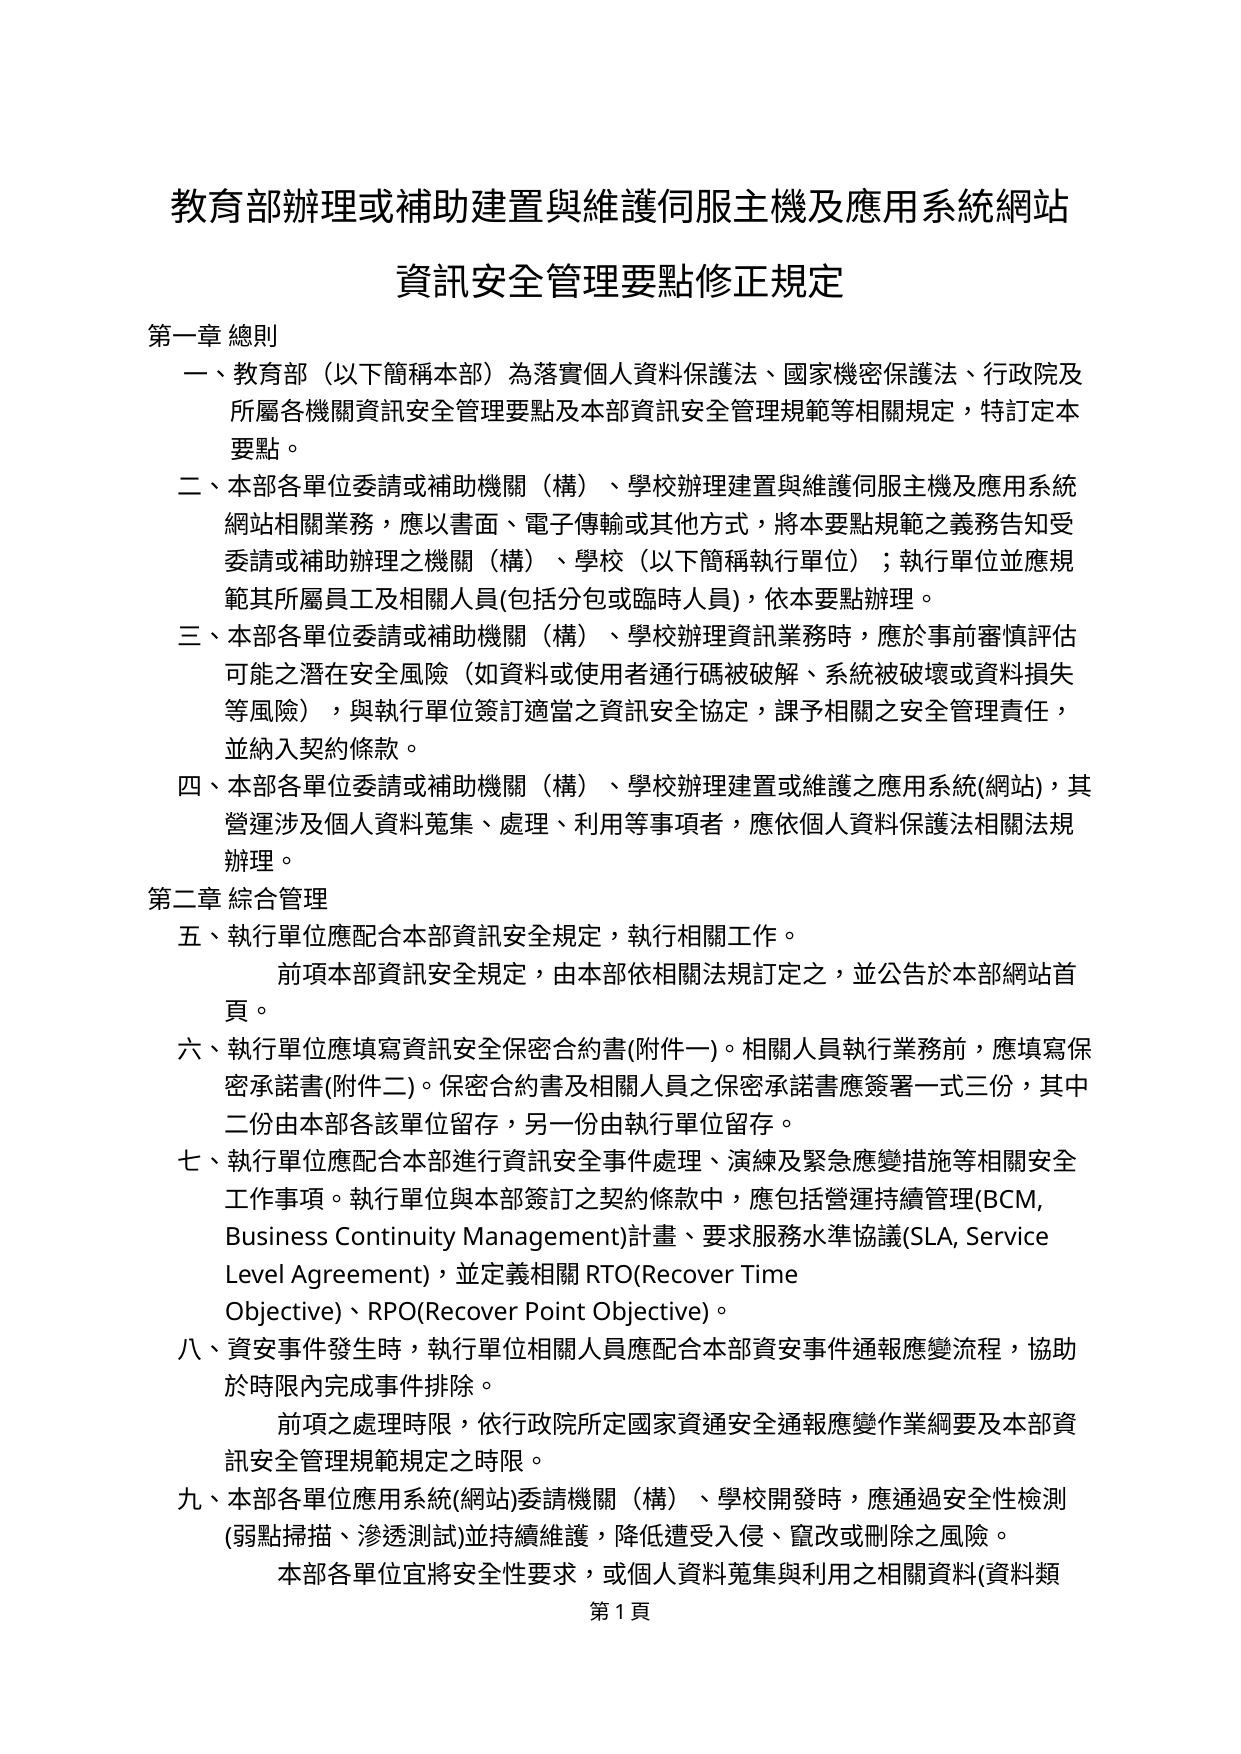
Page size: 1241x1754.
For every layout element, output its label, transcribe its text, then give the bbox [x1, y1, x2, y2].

list 本部各單位宜將安全性要求，或個人資料蒐集與利用之相關資料(資料類 [224, 1547, 1092, 1585]
text 二、本部各單位委請或補助機關（構）、學校辦理建置與維護伺服主機及應用系統網站相關業務，應以書面、電子傳輸或其他方式，將本要點規範之義務告知受委請或補助辦理之機關（構）、學校（以下簡稱執行單位）；執行單位並應規範其所屬員工及相關人員(包括分包或臨時人員)，依本要點辦理。 [177, 460, 1092, 610]
text 六、執行單位應填寫資訊安全保密合約書(附件一)。相關人員執行業務前，應填寫保密承諾書(附件二)。保密合約書及相關人員之保密承諾書應簽署一式三份，其中二份由本部各該單位留存，另一份由執行單位留存。 [177, 1022, 1092, 1135]
text 教育部辦理或補助建置與維護伺服主機及應用系統網站 資訊安全管理要點修正規定 [148, 160, 1092, 310]
text 五、執行單位應配合本部資訊安全規定，執行相關工作。 [177, 910, 1092, 947]
text 前項之處理時限，依行政院所定國家資通安全通報應變作業綱要及本部資訊安全管理規範規定之時限。 [224, 1397, 1092, 1472]
text 九、本部各單位應用系統(網站)委請機關（構）、學校開發時，應通過安全性檢測(弱點掃描、滲透測試)並持續維護，降低遭受入侵、竄改或刪除之風險。 [177, 1472, 1092, 1547]
text 四、本部各單位委請或補助機關（構）、學校辦理建置或維護之應用系統(網站)，其營運涉及個人資料蒐集、處理、利用等事項者，應依個人資料保護法相關法規辦理。 [177, 760, 1092, 872]
list 第二章 綜合管理 [148, 872, 1092, 910]
text 八、資安事件發生時，執行單位相關人員應配合本部資安事件通報應變流程，協助於時限內完成事件排除。 [177, 1322, 1092, 1397]
text 一、教育部（以下簡稱本部）為落實個人資料保護法、國家機密保護法、行政院及所屬各機關資訊安全管理要點及本部資訊安全管理規範等相關規定，特訂定本要點。 [183, 347, 1092, 460]
list 第一章 總則 [148, 310, 1092, 347]
list 前項本部資訊安全規定，由本部依相關法規訂定之，並公告於本部網站首頁。 [224, 947, 1092, 1022]
text 三、本部各單位委請或補助機關（構）、學校辦理資訊業務時，應於事前審慎評估可能之潛在安全風險（如資料或使用者通行碼被破解、系統被破壞或資料損失等風險），與執行單位簽訂適當之資訊安全協定，課予相關之安全管理責任，並納入契約條款。 [177, 610, 1092, 760]
text 七、執行單位應配合本部進行資訊安全事件處理、演練及緊急應變措施等相關安全工作事項。執行單位與本部簽訂之契約條款中，應包括營運持續管理(BCM, Business Continuity Management)計畫、要求服務水準協議(SLA, Service Level Agreement)，並定義相關RTO(Recover Time Objective)、RPO(Recover Point Objective)。 [177, 1135, 1092, 1322]
